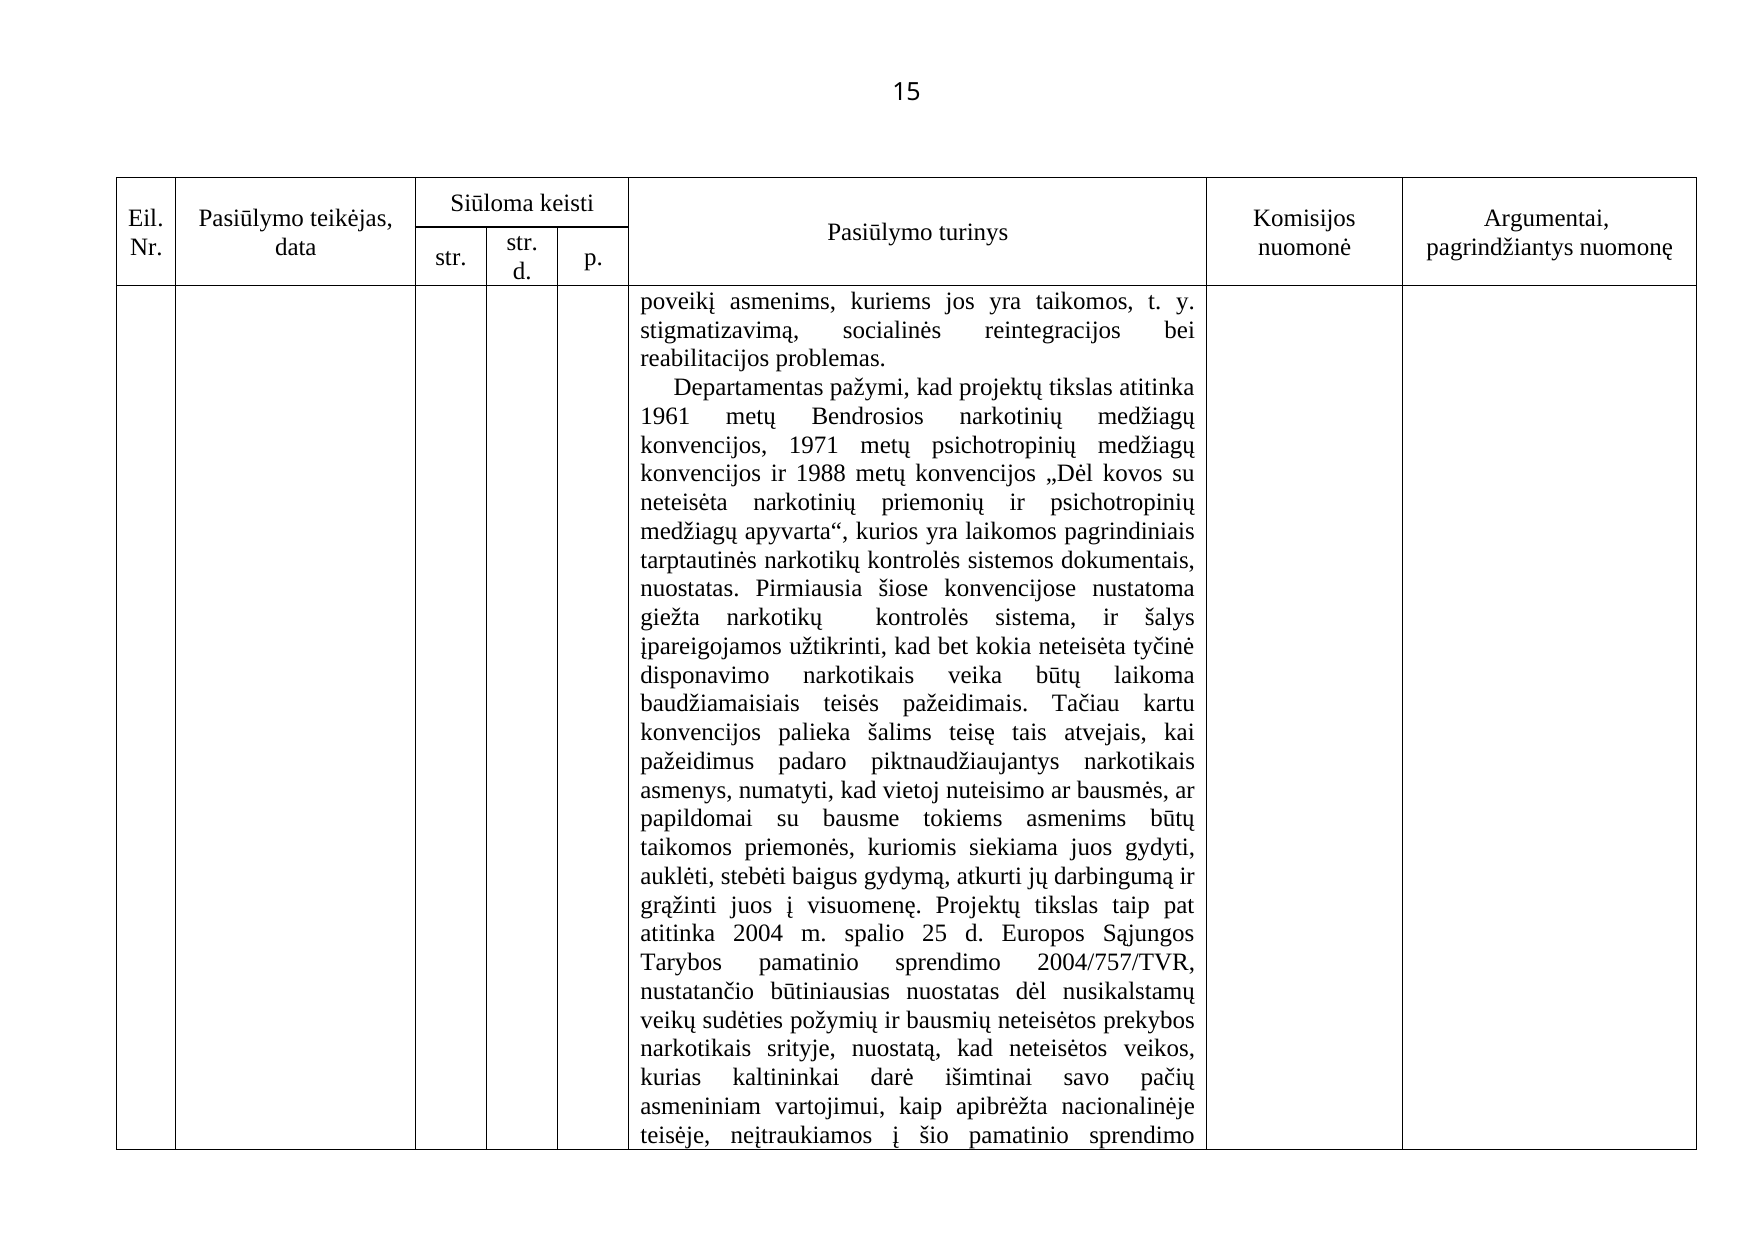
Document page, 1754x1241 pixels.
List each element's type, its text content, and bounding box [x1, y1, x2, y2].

table_cell poveikį asmenims, kuriems jos yra taikomos, t. y. stigmatizavimą, socialinės reintegracijos bei reabilitacijos problemas. Departamentas pažymi, kad projektų tikslas atitinka 1961 metų Bendrosios narkotinių medžiagų konvencijos, 1971 metų psichotropinių medžiagų konvencijos ir 1988 metų konvencijos „Dėl kovos su neteisėta narkotinių priemonių ir psichotropinių medžiagų apyvarta“, kurios yra laikomos pagrindiniais tarptautinės narkotikų kontrolės sistemos dokumentais, nuostatas. Pirmiausia šiose konvencijose nustatoma giežta narkotikų kontrolės sistema, ir šalys įpareigojamos užtikrinti, kad bet kokia neteisėta tyčinė disponavimo narkotikais veika būtų laikoma baudžiamaisiais teisės pažeidimais. Tačiau kartu konvencijos palieka šalims teisę tais atvejais, kai pažeidimus padaro piktnaudžiaujantys narkotikais asmenys, numatyti, kad vietoj nuteisimo ar bausmės, ar papildomai su bausme tokiems asmenims būtų taikomos priemonės, kuriomis siekiama juos gydyti, auklėti, stebėti baigus gydymą, atkurti jų darbingumą ir grąžinti juos į visuomenę. Projektų tikslas taip pat atitinka 2004 m. spalio 25 d. Europos Sąjungos Tarybos pamatinio sprendimo 2004/757/TVR, nustatančio būtiniausias nuostatas dėl nusikalstamų veikų sudėties požymių ir bausmių neteisėtos prekybos narkotikais srityje, nuostatą, kad neteisėtos veikos, kurias kaltininkai darė išimtinai savo pačių asmeniniam vartojimui, kaip apibrėžta nacionalinėje teisėje, neįtraukiamos į šio pamatinio sprendimo [629, 286, 1206, 1148]
table_cell [558, 286, 628, 1148]
table_cell str. d. [487, 228, 557, 285]
table_cell [1207, 286, 1402, 1148]
table_header Argumentai, pagrindžiantys nuomonę [1403, 178, 1696, 285]
table_cell [1403, 286, 1696, 1148]
table_cell [176, 286, 415, 1148]
table_cell [416, 286, 486, 1148]
table_header Komisijos nuomonė [1207, 178, 1402, 285]
table_cell [117, 286, 175, 1148]
table_header Pasiūlymo teikėjas, data [176, 178, 415, 285]
table_cell p. [558, 228, 628, 285]
table_header Eil. Nr. [117, 178, 175, 285]
table_header Siūloma keisti [416, 178, 628, 226]
table_cell str. [416, 228, 486, 285]
table_cell [487, 286, 557, 1148]
table_header Pasiūlymo turinys [629, 178, 1206, 285]
